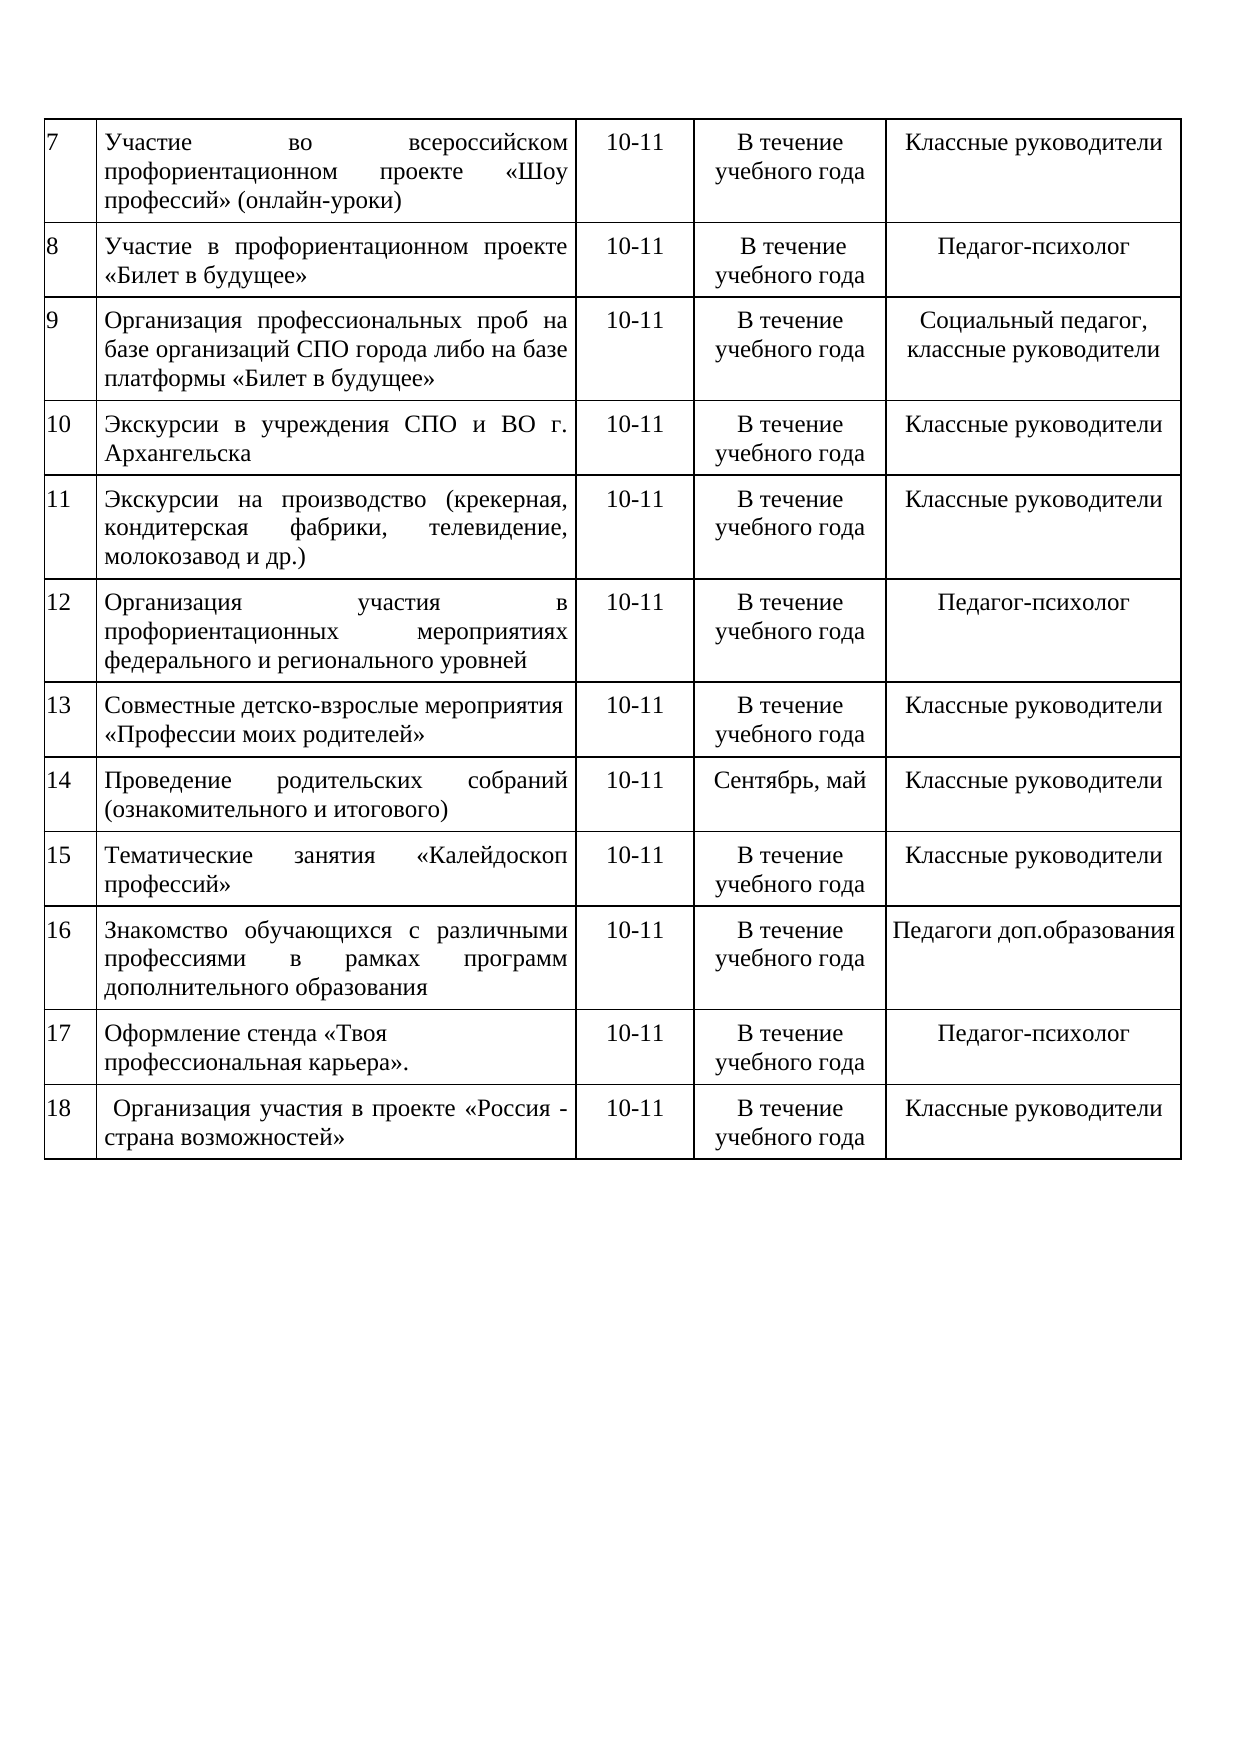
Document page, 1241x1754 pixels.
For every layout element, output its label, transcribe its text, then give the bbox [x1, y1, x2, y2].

table_cell В течение учебного года [695, 223, 885, 296]
table_cell 12 [45, 580, 96, 681]
table_cell Классные руководители [887, 476, 1180, 578]
table_cell 10-11 [577, 683, 693, 756]
table_cell Проведение родительских собраний (ознакомительного и итогового) [97, 758, 575, 831]
table_cell 15 [45, 832, 96, 905]
table_cell 18 [45, 1085, 96, 1158]
table_cell 10-11 [577, 580, 693, 681]
table_cell 10-11 [577, 832, 693, 905]
table_cell В течение учебного года [695, 298, 885, 400]
table_cell В течение учебного года [695, 1085, 885, 1158]
table_cell 10-11 [577, 401, 693, 474]
table_cell 7 [45, 120, 96, 222]
table_cell 16 [45, 907, 96, 1009]
table_cell 10-11 [577, 907, 693, 1009]
table_cell Экскурсии на производство (крекерная, кондитерская фабрики, телевидение, молокозавод и др.) [97, 476, 575, 578]
table_cell В течение учебного года [695, 832, 885, 905]
table_cell 10-11 [577, 298, 693, 400]
table_cell Педагог-психолог [887, 223, 1180, 296]
table_cell Социальный педагог, классные руководители [887, 298, 1180, 400]
table_cell Сентябрь, май [695, 758, 885, 831]
table_cell В течение учебного года [695, 401, 885, 474]
table_cell Участие в профориентационном проекте «Билет в будущее» [97, 223, 575, 296]
table_cell 13 [45, 683, 96, 756]
table_cell Участие во всероссийском профориентационном проекте «Шоу профессий» (онлайн-уроки) [97, 120, 575, 222]
table_cell Педагоги доп.образования [887, 907, 1180, 1009]
table_cell 14 [45, 758, 96, 831]
table_cell Знакомство обучающихся с различными профессиями в рамках программ дополнительного образования [97, 907, 575, 1009]
table_cell Классные руководители [887, 758, 1180, 831]
table_cell Организация участия в профориентационных мероприятиях федерального и регионального уровней [97, 580, 575, 681]
table_cell 10-11 [577, 1010, 693, 1083]
table_cell Классные руководители [887, 120, 1180, 222]
table_cell Педагог-психолог [887, 1010, 1180, 1083]
table_cell 10-11 [577, 1085, 693, 1158]
table_cell Классные руководители [887, 401, 1180, 474]
table_cell Организация участия в проекте «Россия - страна возможностей» [97, 1085, 575, 1158]
table_cell Оформление стенда «Твоя профессиональная карьера». [97, 1010, 575, 1083]
table_cell Классные руководители [887, 683, 1180, 756]
table_cell 10 [45, 401, 96, 474]
table_cell Классные руководители [887, 832, 1180, 905]
table_cell 17 [45, 1010, 96, 1083]
table_cell Экскурсии в учреждения СПО и ВО г. Архангельска [97, 401, 575, 474]
table_cell В течение учебного года [695, 476, 885, 578]
table_cell В течение учебного года [695, 1010, 885, 1083]
table_cell В течение учебного года [695, 683, 885, 756]
table_cell 10-11 [577, 120, 693, 222]
table_cell Классные руководители [887, 1085, 1180, 1158]
table_cell В течение учебного года [695, 580, 885, 681]
table_cell 10-11 [577, 223, 693, 296]
table_cell 10-11 [577, 758, 693, 831]
table_cell В течение учебного года [695, 120, 885, 222]
table_cell 10-11 [577, 476, 693, 578]
table_cell 9 [45, 298, 96, 400]
table_cell 8 [45, 223, 96, 296]
table_cell В течение учебного года [695, 907, 885, 1009]
table_cell Организация профессиональных проб на базе организаций СПО города либо на базе платформы «Билет в будущее» [97, 298, 575, 400]
table_cell Педагог-психолог [887, 580, 1180, 681]
table_cell Тематические занятия «Калейдоскоп профессий» [97, 832, 575, 905]
table_cell Совместные детско-взрослые мероприятия «Профессии моих родителей» [97, 683, 575, 756]
table_cell 11 [45, 476, 96, 578]
